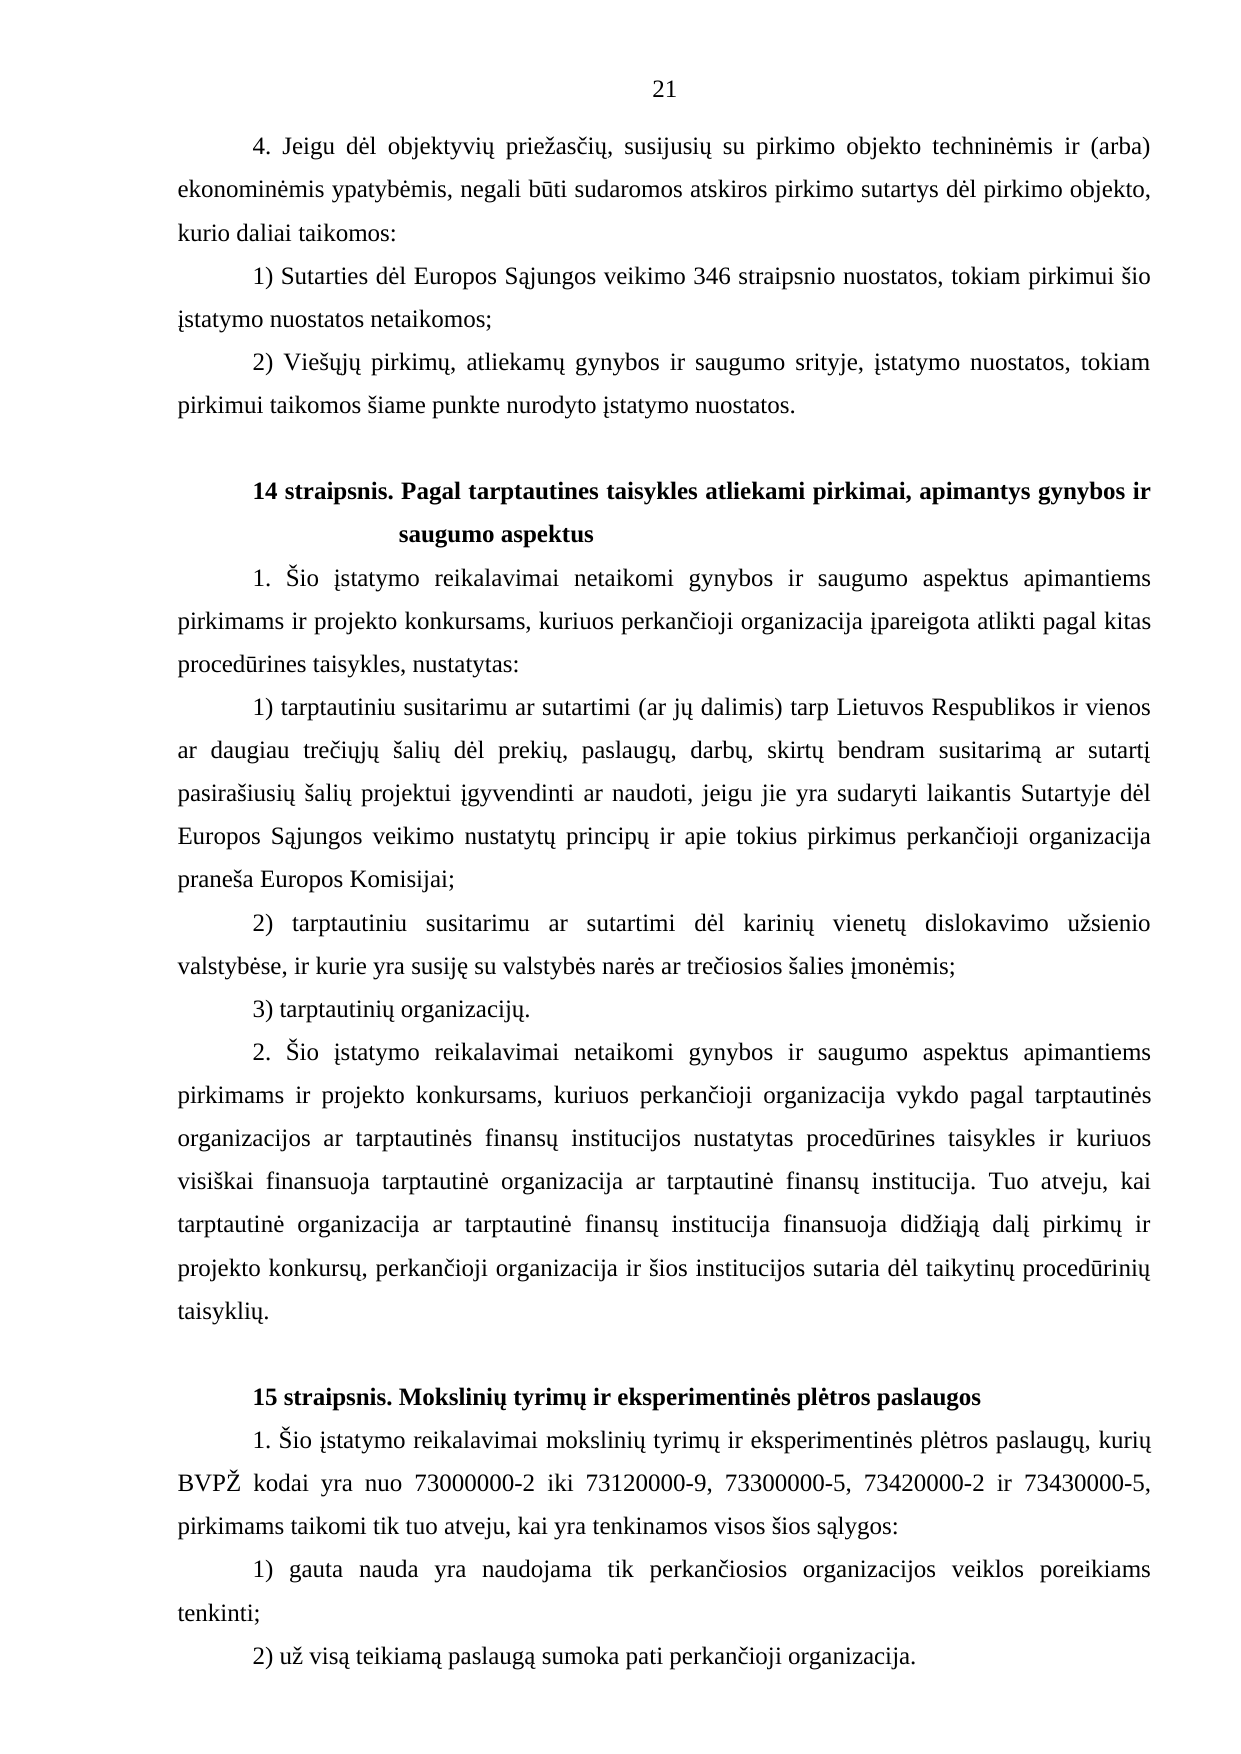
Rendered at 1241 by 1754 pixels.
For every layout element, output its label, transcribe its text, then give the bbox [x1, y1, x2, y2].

text 3) tarptautinių organizacijų. [177, 994, 1152, 1023]
text 1) gauta nauda yra naudojama tik perkančiosios organizacijos veiklos poreikiams tenkinti; [177, 1554, 1152, 1626]
text 2. Šio įstatymo reikalavimai netaikomi gynybos ir saugumo aspektus apimantiems pirkimams ir projekto konkursams, kuriuos perkančioji organizacija vykdo pagal tarptautinės organizacijos ar tarptautinės finansų institucijos nustatytas procedūrines taisykles ir kuriuos visiškai finansuoja tarptautinė organizacija ar tarptautinė finansų institucija. Tuo atveju, kai tarptautinė organizacija ar tarptautinė finansų institucija finansuoja didžiąją dalį pirkimų ir projekto konkursų, perkančioji organizacija ir šios institucijos sutaria dėl taikytinų procedūrinių taisyklių. [177, 1037, 1152, 1324]
text 14 straipsnis. Pagal tarptautines taisykles atliekami pirkimai, apimantys gynybos ir saugumo aspektus [252, 476, 1152, 548]
text 2) Viešųjų pirkimų, atliekamų gynybos ir saugumo srityje, įstatymo nuostatos, tokiam pirkimui taikomos šiame punkte nurodyto įstatymo nuostatos. [177, 347, 1152, 419]
text 1. Šio įstatymo reikalavimai netaikomi gynybos ir saugumo aspektus apimantiems pirkimams ir projekto konkursams, kuriuos perkančioji organizacija įpareigota atlikti pagal kitas procedūrines taisykles, nustatytas: [177, 563, 1152, 678]
text 4. Jeigu dėl objektyvių priežasčių, susijusių su pirkimo objekto techninėmis ir (arba) ekonominėmis ypatybėmis, negali būti sudaromos atskiros pirkimo sutartys dėl pirkimo objekto, kurio daliai taikomos: [177, 131, 1152, 246]
text 1) Sutarties dėl Europos Sąjungos veikimo 346 straipsnio nuostatos, tokiam pirkimui šio įstatymo nuostatos netaikomos; [177, 261, 1152, 333]
text 1) tarptautiniu susitarimu ar sutartimi (ar jų dalimis) tarp Lietuvos Respublikos ir vienos ar daugiau trečiųjų šalių dėl prekių, paslaugų, darbų, skirtų bendram susitarimą ar sutartį pasirašiusių šalių projektui įgyvendinti ar naudoti, jeigu jie yra sudaryti laikantis Sutartyje dėl Europos Sąjungos veikimo nustatytų principų ir apie tokius pirkimus perkančioji organizacija praneša Europos Komisijai; [177, 692, 1152, 893]
text 2) tarptautiniu susitarimu ar sutartimi dėl karinių vienetų dislokavimo užsienio valstybėse, ir kurie yra susiję su valstybės narės ar trečiosios šalies įmonėmis; [177, 908, 1152, 979]
text 2) už visą teikiamą paslaugą sumoka pati perkančioji organizacija. [177, 1641, 1152, 1669]
text 1. Šio įstatymo reikalavimai mokslinių tyrimų ir eksperimentinės plėtros paslaugų, kurių BVPŽ kodai yra nuo 73000000-2 iki 73120000-9, 73300000-5, 73420000-2 ir 73430000-5, pirkimams taikomi tik tuo atveju, kai yra tenkinamos visos šios sąlygos: [177, 1425, 1152, 1540]
text 15 straipsnis. Mokslinių tyrimų ir eksperimentinės plėtros paslaugos [177, 1382, 1152, 1411]
